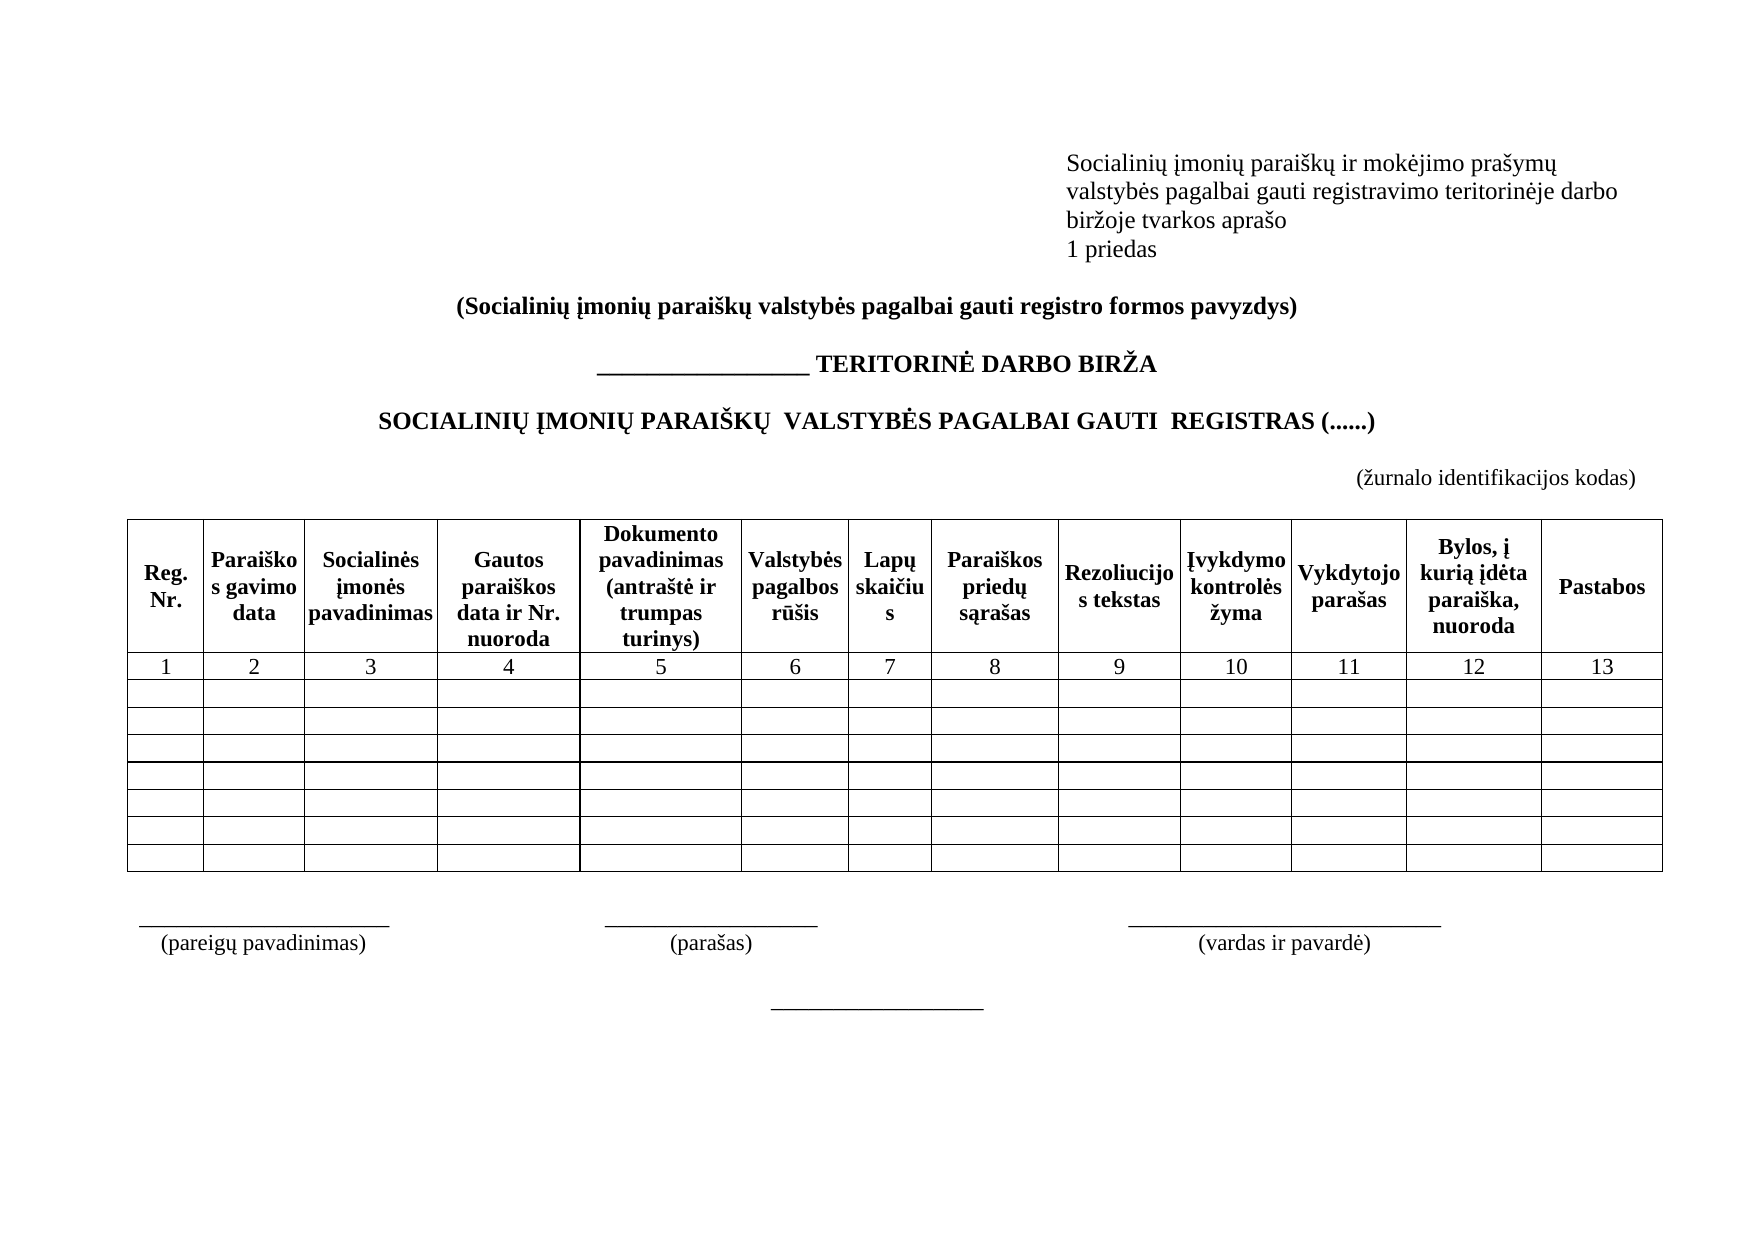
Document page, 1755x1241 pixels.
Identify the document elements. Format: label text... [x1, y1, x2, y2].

table_cell [128, 817, 203, 843]
text SOCIALINIŲ ĮMONIŲ PARAIŠKŲ VALSTYBĖS PAGALBAI GAUTI REGISTRAS (......) [118, 406, 1636, 435]
table_cell [932, 708, 1058, 734]
table_cell [1059, 763, 1180, 789]
text _________________ TERITORINĖ DARBO BIRŽA [118, 349, 1636, 378]
table_cell [1407, 735, 1541, 761]
table_cell [1181, 845, 1291, 871]
table_cell [581, 763, 741, 789]
table_cell 9 [1059, 653, 1180, 679]
table_cell [742, 845, 848, 871]
table_cell [438, 708, 579, 734]
table_cell [1407, 790, 1541, 816]
table_cell [1181, 680, 1291, 707]
table_cell [581, 845, 741, 871]
table_cell [204, 817, 304, 843]
table_cell [204, 735, 304, 761]
table_cell [849, 680, 931, 707]
table_cell [305, 680, 437, 707]
table_cell [932, 845, 1058, 871]
table_cell 13 [1542, 653, 1662, 679]
table_cell [932, 763, 1058, 789]
table_header Rezoliucijos tekstas [1059, 520, 1180, 652]
table_cell [1059, 845, 1180, 871]
table_cell [1542, 817, 1662, 843]
table_header Įvykdymo kontrolės žyma [1181, 520, 1291, 652]
table_cell [1407, 817, 1541, 843]
table_header Socialinės įmonės pavadinimas [305, 520, 437, 652]
table_cell [1542, 708, 1662, 734]
table_cell 12 [1407, 653, 1541, 679]
table_cell [742, 763, 848, 789]
table_cell [305, 708, 437, 734]
table_cell [1059, 708, 1180, 734]
table_cell [849, 735, 931, 761]
table_cell 8 [932, 653, 1058, 679]
table_cell 1 [128, 653, 203, 679]
table_cell [1292, 817, 1406, 843]
table_cell [1407, 680, 1541, 707]
table_cell [742, 817, 848, 843]
table_cell [1059, 735, 1180, 761]
table_cell [305, 763, 437, 789]
table_cell 2 [204, 653, 304, 679]
text (žurnalo identifikacijos kodas) [118, 464, 1636, 490]
table_header Pastabos [1542, 520, 1662, 652]
table_cell [1181, 708, 1291, 734]
table_header [879, 901, 952, 956]
table_cell [438, 763, 579, 789]
table_cell [849, 845, 931, 871]
table_cell [742, 790, 848, 816]
table_header Paraiškos priedų sąrašas [932, 520, 1058, 652]
table_cell [932, 680, 1058, 707]
table_cell [1181, 790, 1291, 816]
table_cell [1542, 680, 1662, 707]
table_cell [204, 763, 304, 789]
table_cell [438, 817, 579, 843]
table_cell [742, 735, 848, 761]
table_cell [204, 680, 304, 707]
table_header Gautos paraiškos data ir Nr. nuoroda [438, 520, 579, 652]
table_cell [1292, 735, 1406, 761]
table_cell [438, 680, 579, 707]
table_cell 10 [1181, 653, 1291, 679]
table_cell [932, 817, 1058, 843]
table_cell [204, 790, 304, 816]
text 1 priedas [1066, 234, 1636, 263]
table_header Lapų skaičius [849, 520, 931, 652]
text (Socialinių įmonių paraiškų valstybės pagalbai gauti registro formos pavyzdys) [118, 291, 1636, 320]
table_cell [849, 817, 931, 843]
table_cell [932, 735, 1058, 761]
table_header _________________________ (vardas ir pavardė) [952, 901, 1617, 956]
table_cell [1181, 763, 1291, 789]
table_cell [1292, 763, 1406, 789]
table_cell [1059, 790, 1180, 816]
table_cell [128, 763, 203, 789]
table_cell [742, 708, 848, 734]
table_cell [1292, 680, 1406, 707]
table_header Reg. Nr. [128, 520, 203, 652]
table_cell 6 [742, 653, 848, 679]
table_cell [1059, 817, 1180, 843]
table_header Vykdytojo parašas [1292, 520, 1406, 652]
table_cell [128, 790, 203, 816]
text _________________ [118, 984, 1636, 1013]
table_cell [1542, 735, 1662, 761]
table_cell [1292, 708, 1406, 734]
table_header Valstybės pagalbos rūšis [742, 520, 848, 652]
table_header _________________ (parašas) [543, 901, 879, 956]
table_cell [849, 790, 931, 816]
table_cell [849, 763, 931, 789]
table_cell [1181, 817, 1291, 843]
table_cell [581, 708, 741, 734]
table_cell [581, 680, 741, 707]
table_cell 7 [849, 653, 931, 679]
table_cell [1542, 763, 1662, 789]
table_cell [1292, 845, 1406, 871]
table_cell [581, 817, 741, 843]
table_cell [438, 790, 579, 816]
table_header [469, 901, 543, 956]
table_cell [1407, 708, 1541, 734]
table_cell [581, 735, 741, 761]
table_cell [438, 845, 579, 871]
table_cell [742, 680, 848, 707]
table_cell [932, 790, 1058, 816]
table_cell [1407, 845, 1541, 871]
table_cell [438, 735, 579, 761]
table_cell [128, 708, 203, 734]
text Socialinių įmonių paraiškų ir mokėjimo prašymų valstybės pagalbai gauti registravimo teritorinėje darbo biržoje tvarkos aprašo [1066, 148, 1636, 234]
table_cell [204, 845, 304, 871]
table_header Paraiškos gavimo data [204, 520, 304, 652]
table_cell [1407, 763, 1541, 789]
table_header ____________________ (pareigų pavadinimas) [128, 901, 469, 956]
table_cell 4 [438, 653, 579, 679]
table_header Dokumento pavadinimas (antraštė ir trumpas turinys) [581, 520, 741, 652]
table_cell [204, 708, 304, 734]
table_cell [581, 790, 741, 816]
table_cell [1542, 845, 1662, 871]
table_header Bylos, į kurią įdėta paraiška, nuoroda [1407, 520, 1541, 652]
table_cell 5 [581, 653, 741, 679]
table_cell [1292, 790, 1406, 816]
table_cell [1059, 680, 1180, 707]
table_cell [305, 790, 437, 816]
table_cell [128, 680, 203, 707]
table_cell [1181, 735, 1291, 761]
table_cell [128, 735, 203, 761]
table_cell 3 [305, 653, 437, 679]
table_cell [305, 735, 437, 761]
table_cell [849, 708, 931, 734]
table_cell [128, 845, 203, 871]
table_cell [305, 817, 437, 843]
table_cell 11 [1292, 653, 1406, 679]
table_cell [305, 845, 437, 871]
table_cell [1542, 790, 1662, 816]
